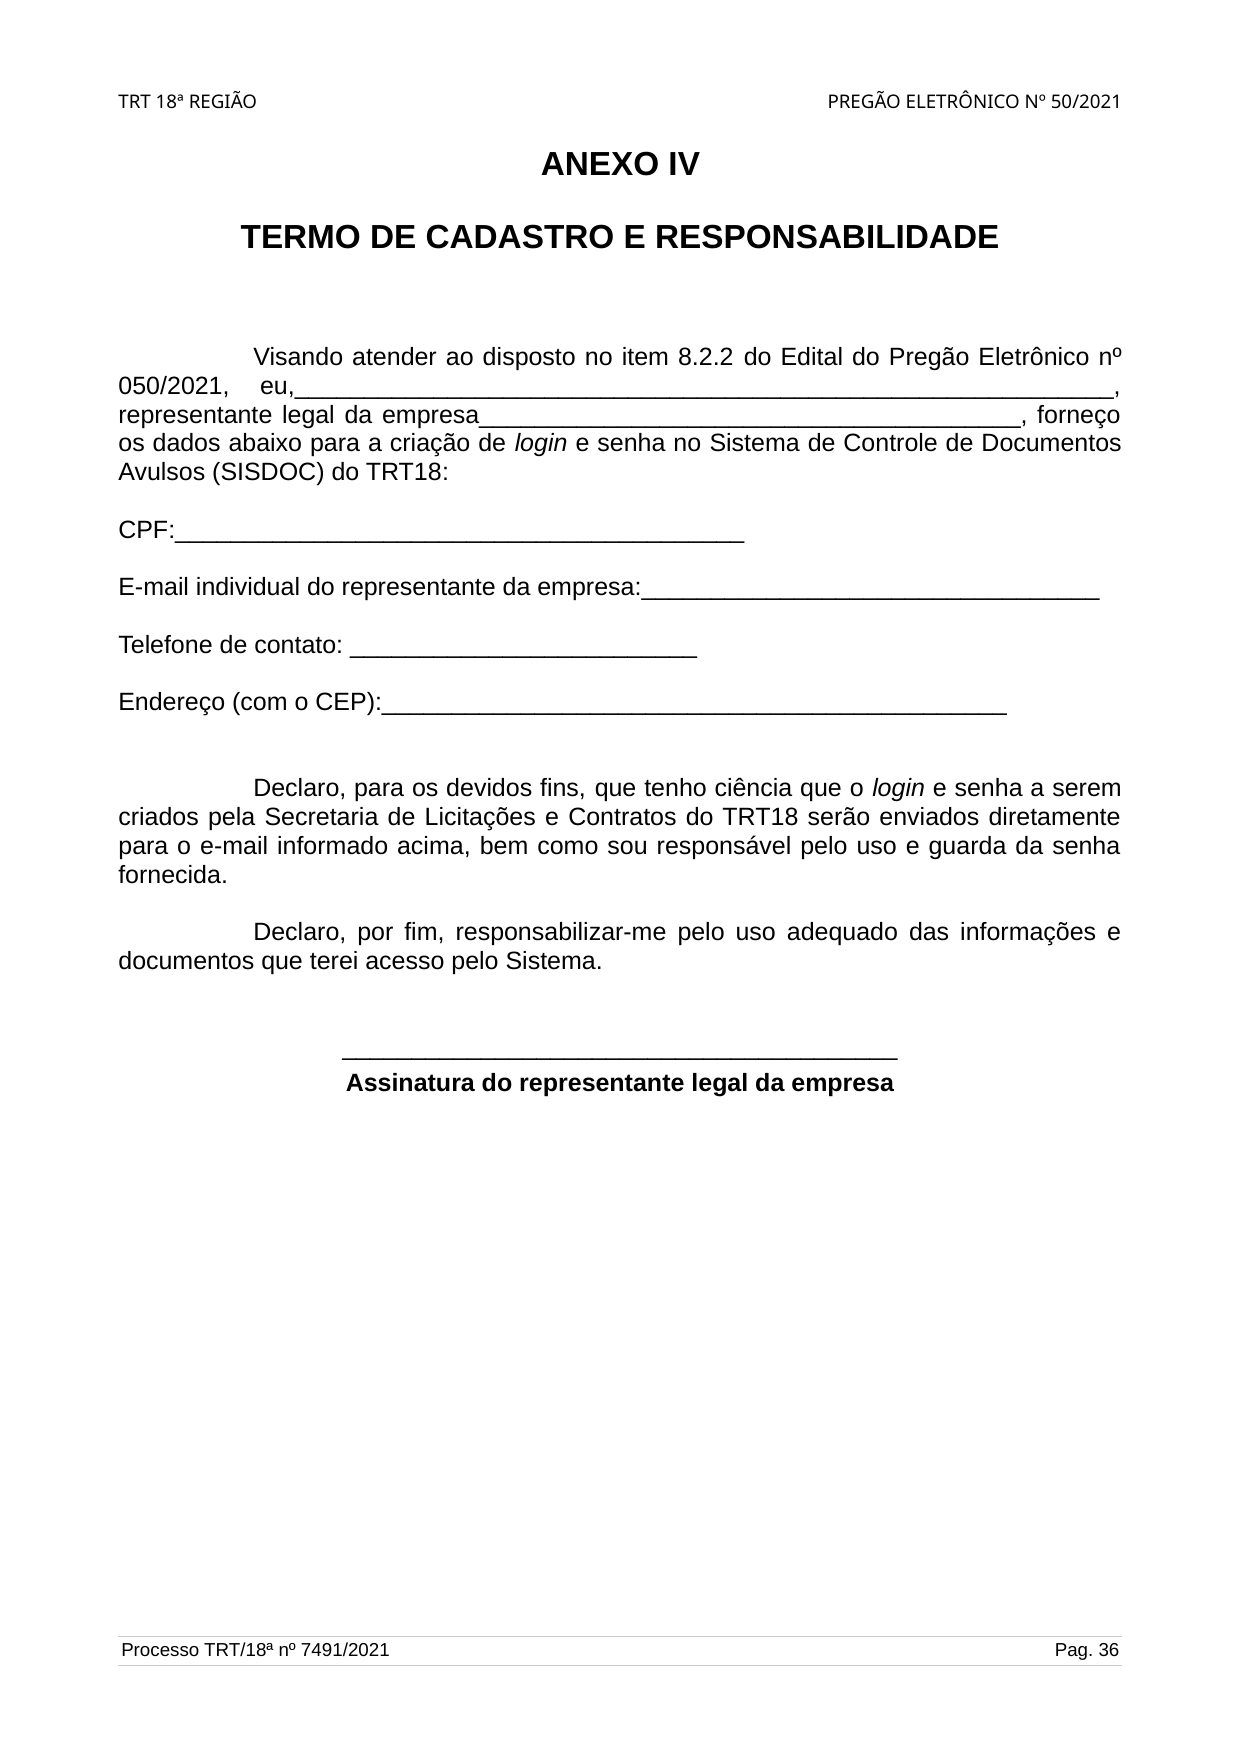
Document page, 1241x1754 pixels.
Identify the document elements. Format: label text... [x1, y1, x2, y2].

text Assinatura do representante legal da empresa [118, 1061, 1122, 1096]
text TERMO DE CADASTRO E RESPONSABILIDADE [118, 217, 1122, 256]
text ANEXO IV [118, 143, 1122, 182]
text Declaro, para os devidos fins, que tenho ciência que o login e senha a serem criados pela Secretaria de Licitações e Contratos do TRT18 serão enviados diretamente para o e-mail informado acima, bem como sou responsável pelo uso e guarda da senha fornecida. [118, 773, 1122, 888]
text Visando atender ao disposto no item 8.2.2 do Edital do Pregão Eletrônico nº 050/2021, eu,___________________________________________________________, representante legal da empresa_______________________________________, forneço os dados abaixo para a criação de login e senha no Sistema de Controle de Documentos Avulsos (SISDOC) do TRT18: [118, 342, 1122, 486]
text E-mail individual do representante da empresa:_________________________________ [118, 572, 1122, 601]
text Endereço (com o CEP):_____________________________________________ [118, 687, 1122, 716]
text Declaro, por fim, responsabilizar-me pelo uso adequado das informações e documentos que terei acesso pelo Sistema. [118, 917, 1122, 974]
text Telefone de contato: _________________________ [118, 629, 1122, 658]
text ________________________________________ [118, 1032, 1122, 1061]
text CPF:_________________________________________ [118, 514, 1122, 543]
